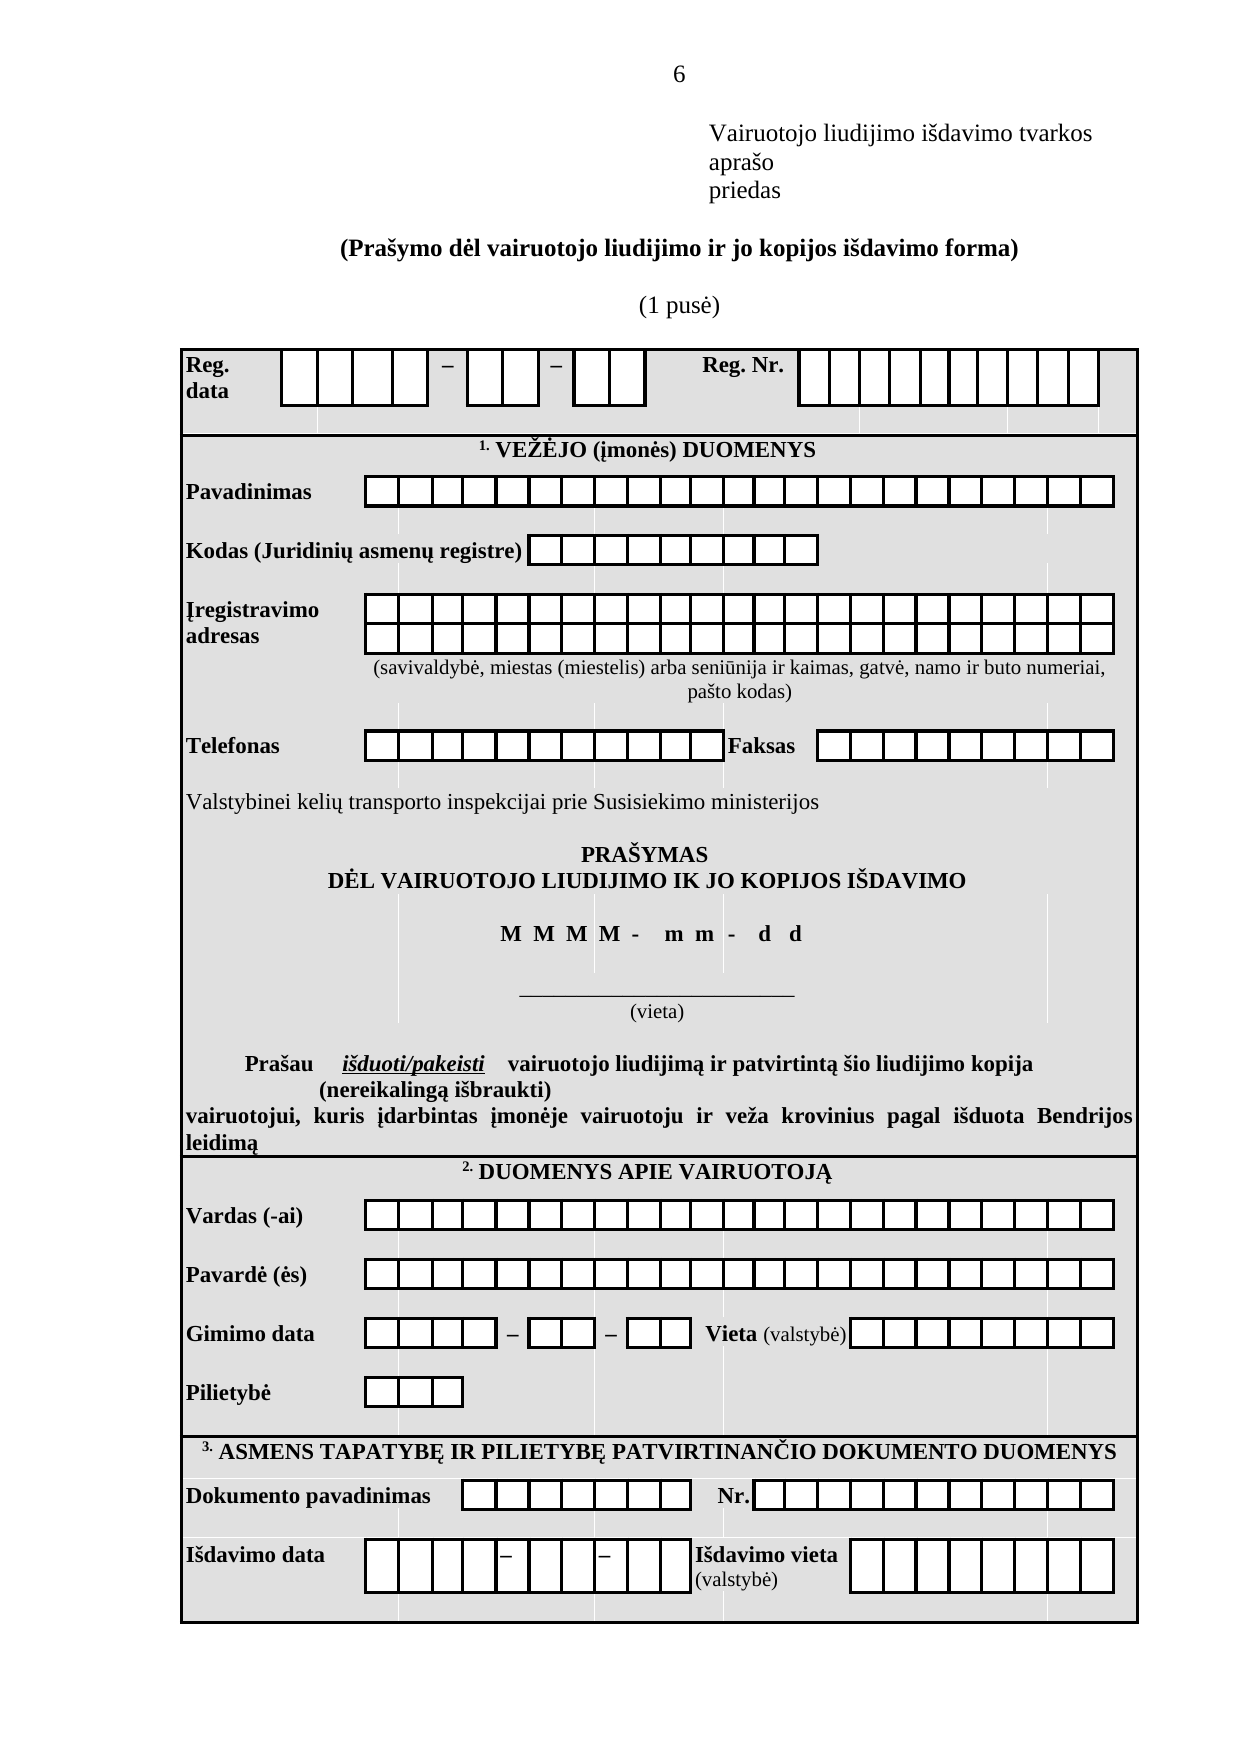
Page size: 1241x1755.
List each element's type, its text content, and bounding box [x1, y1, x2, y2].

table_cell [432, 973, 463, 1023]
table_cell [496, 1594, 529, 1621]
table_cell [1115, 1258, 1136, 1287]
table_cell [239, 973, 268, 1023]
table_cell [331, 1405, 366, 1435]
table_cell [1099, 404, 1136, 433]
table_cell [785, 1290, 818, 1317]
table_cell [819, 625, 849, 652]
table_cell [786, 1261, 816, 1287]
table_cell [949, 1290, 982, 1317]
table_cell [496, 1346, 529, 1376]
table_cell [982, 1349, 1015, 1376]
table_cell [982, 894, 1015, 920]
table_cell [366, 1231, 398, 1258]
table_cell [400, 625, 431, 652]
table_cell [850, 1511, 883, 1537]
table_cell [627, 1594, 660, 1621]
table_cell [531, 1202, 560, 1228]
table_cell [819, 534, 1113, 563]
table_cell [724, 1231, 754, 1258]
table_cell [562, 1405, 594, 1435]
table_cell [538, 404, 574, 433]
table_cell [299, 894, 331, 920]
table_cell [367, 596, 397, 622]
table_cell [850, 946, 883, 973]
table_header [1100, 351, 1136, 404]
table_cell Išdavimo data [183, 1538, 364, 1591]
table_cell [239, 1405, 268, 1435]
table_cell [531, 1541, 560, 1591]
table_cell [660, 566, 691, 593]
table_header [1009, 351, 1036, 404]
table_cell [1016, 1482, 1046, 1508]
table_cell ________________________ (vieta) [496, 973, 818, 1023]
table_cell [629, 1202, 659, 1228]
table_cell [367, 733, 397, 759]
table_cell [949, 508, 982, 534]
table_cell [756, 537, 783, 563]
table_cell [850, 1376, 883, 1405]
table_cell [885, 596, 914, 622]
table_cell [662, 596, 689, 622]
table_cell [977, 407, 1007, 433]
table_cell [183, 1228, 366, 1258]
table_cell [627, 508, 660, 534]
table_cell [916, 1511, 949, 1537]
table_cell Pavardė (ės) [183, 1258, 364, 1287]
table_cell [562, 894, 594, 920]
table_cell [1082, 478, 1112, 504]
table_cell [434, 733, 461, 759]
table_cell [183, 1508, 210, 1537]
table_cell [660, 894, 691, 920]
table_header [611, 351, 643, 404]
table_cell [1080, 1511, 1113, 1537]
table_cell [662, 1261, 689, 1287]
table_cell [239, 894, 268, 920]
table_cell [1048, 894, 1080, 920]
table_cell [1113, 563, 1136, 593]
table_cell [562, 508, 594, 534]
table_cell [1016, 478, 1046, 504]
table_cell [498, 596, 527, 622]
table_cell [982, 762, 1015, 788]
table_cell [660, 1511, 691, 1537]
table_header [1070, 351, 1097, 404]
table_cell [1016, 1261, 1046, 1287]
table_cell [951, 1541, 980, 1591]
table_cell [951, 625, 980, 652]
table_cell [918, 1202, 947, 1228]
table_cell [400, 1202, 431, 1228]
table_cell [662, 478, 689, 504]
table_cell Vieta (valstybė) [692, 1317, 849, 1346]
table_cell [562, 1511, 594, 1537]
table_cell [1113, 437, 1136, 475]
table_cell [785, 703, 818, 729]
table_cell [724, 703, 754, 729]
table_cell [183, 946, 210, 973]
table_cell d [785, 920, 818, 946]
table_cell [982, 920, 1015, 946]
table_cell [595, 1405, 627, 1435]
table_cell [850, 703, 883, 729]
table_cell [982, 703, 1015, 729]
table_cell [949, 762, 982, 788]
table_cell [1082, 1320, 1112, 1346]
table_cell [1048, 762, 1080, 788]
table_cell [367, 1379, 397, 1405]
table_cell [529, 1594, 562, 1621]
table_cell [818, 1405, 850, 1435]
table_cell [367, 1320, 397, 1346]
table_cell [1015, 1594, 1047, 1621]
table_cell [916, 563, 949, 593]
table_cell [724, 946, 754, 973]
table_cell [819, 1202, 849, 1228]
table_cell [463, 762, 496, 788]
table_cell [885, 1320, 914, 1346]
table_cell [563, 1261, 593, 1287]
table_cell [331, 1508, 366, 1537]
table_cell [691, 1591, 723, 1621]
table_cell [785, 508, 818, 534]
table_cell [531, 596, 560, 622]
table_cell [563, 733, 593, 759]
table_cell 3. ASMENS TAPATYBĘ IR PILIETYBĘ PATVIRTINANČIO DOKUMENTO DUOMENYS [183, 1438, 1136, 1478]
table_cell [660, 703, 691, 729]
table_cell [786, 1482, 816, 1508]
table_cell [756, 1261, 783, 1287]
table_cell [399, 1408, 432, 1435]
table_cell Išdavimo vieta (valstybė) [692, 1538, 849, 1591]
table_cell [1015, 973, 1047, 1023]
table_cell [983, 1541, 1013, 1591]
table_cell [1049, 478, 1079, 504]
table_cell [883, 1231, 916, 1258]
table_cell [498, 1482, 527, 1508]
table_cell [399, 1349, 432, 1376]
table_cell [464, 1541, 494, 1591]
table_cell [662, 537, 689, 563]
table_cell [754, 946, 785, 973]
table_cell [210, 894, 239, 920]
table_cell [829, 407, 859, 433]
table_cell [662, 1202, 689, 1228]
table_cell [860, 407, 890, 433]
table_cell [1113, 534, 1136, 563]
table_cell [1113, 1228, 1136, 1258]
table_cell [916, 1405, 949, 1435]
table_cell [852, 1320, 882, 1346]
table_cell [299, 973, 331, 1023]
table_cell [366, 1508, 398, 1537]
table_header [576, 351, 608, 404]
table_cell [629, 1541, 659, 1591]
table_cell [982, 1594, 1015, 1621]
table_cell [1082, 625, 1112, 652]
table_cell [595, 1594, 627, 1621]
table_cell [464, 1376, 496, 1405]
table_cell [1080, 703, 1113, 729]
table_cell [432, 1408, 463, 1435]
table_cell [366, 1290, 398, 1317]
table_cell [1080, 1405, 1113, 1435]
table_cell [464, 1261, 494, 1287]
table_cell [660, 1290, 691, 1317]
table_cell [609, 407, 645, 433]
table_cell [366, 920, 398, 946]
table_cell [1113, 1376, 1136, 1405]
table_cell [1048, 1511, 1080, 1537]
table_cell [496, 894, 529, 920]
table_cell [1015, 1376, 1047, 1405]
table_cell [645, 404, 698, 433]
table_cell [629, 733, 659, 759]
table_cell [1048, 920, 1080, 946]
table_cell [918, 1261, 947, 1287]
table_cell [1113, 920, 1136, 946]
text aprašo [177, 147, 1181, 176]
table_cell [432, 946, 463, 973]
table_cell [754, 703, 785, 729]
table_cell m [660, 920, 691, 946]
table_cell [982, 1290, 1015, 1317]
table_cell [367, 625, 397, 652]
table_cell [818, 920, 850, 946]
table_cell [1049, 596, 1079, 622]
table_cell [852, 596, 882, 622]
table_cell [786, 1202, 816, 1228]
table_cell [183, 1405, 210, 1435]
table_cell [1049, 1261, 1079, 1287]
table_cell [1082, 1482, 1112, 1508]
table_cell [399, 920, 432, 946]
table_cell [949, 563, 982, 593]
table_cell [331, 920, 366, 946]
table_cell [400, 596, 431, 622]
table_cell [883, 973, 916, 1023]
table_cell [529, 1405, 562, 1435]
table_cell [692, 625, 722, 652]
table_cell [850, 508, 883, 534]
table_cell [562, 1376, 594, 1405]
table_cell [531, 625, 560, 652]
table_cell [498, 1261, 527, 1287]
table_cell [366, 946, 398, 973]
table_cell – [498, 1541, 527, 1591]
table_cell [210, 1405, 239, 1435]
table_header – [540, 351, 572, 404]
table_cell [434, 1379, 461, 1405]
table_cell [531, 537, 560, 563]
table_cell [1080, 973, 1113, 1023]
table_cell [918, 733, 947, 759]
table_cell Dokumento pavadinimas [183, 1479, 461, 1508]
table_cell [951, 478, 980, 504]
table_cell [1038, 407, 1068, 433]
table_cell [724, 566, 754, 593]
table_cell [692, 596, 722, 622]
table_cell [818, 1511, 850, 1537]
table_cell [496, 1405, 529, 1435]
table_cell [754, 759, 785, 788]
table_cell [1113, 1158, 1136, 1199]
table_cell [318, 407, 353, 433]
table_cell [627, 1511, 660, 1537]
table_cell [754, 1405, 785, 1435]
table_cell [399, 563, 432, 593]
table_cell [464, 733, 494, 759]
table_cell [1080, 1349, 1113, 1376]
table_cell [1016, 596, 1046, 622]
table_header – [429, 351, 466, 404]
table_cell [756, 625, 783, 652]
table_cell [951, 1482, 980, 1508]
table_cell m [691, 920, 723, 946]
text priedas [177, 176, 1181, 204]
table_cell [299, 1591, 331, 1621]
table_cell [463, 946, 496, 973]
table_cell [1015, 1349, 1047, 1376]
table_cell [818, 703, 850, 729]
table_cell [1049, 733, 1079, 759]
table_cell [1115, 1317, 1136, 1346]
table_cell [299, 1405, 331, 1435]
table_cell [503, 407, 538, 433]
table_cell [662, 1320, 689, 1346]
table_cell [1048, 1405, 1080, 1435]
table_cell [850, 762, 883, 788]
table_cell [399, 973, 432, 1023]
table_cell Faksas [725, 729, 816, 759]
table_cell [629, 1261, 659, 1287]
table_cell [983, 1202, 1013, 1228]
table_cell - [627, 920, 660, 946]
table_cell [434, 1541, 461, 1591]
table_cell [434, 1261, 461, 1287]
table_cell [983, 596, 1013, 622]
table_cell [529, 508, 562, 534]
table_cell [949, 1231, 982, 1258]
table_cell [949, 894, 982, 920]
table_cell [754, 566, 785, 593]
table_cell [399, 946, 432, 973]
table_cell [756, 596, 783, 622]
table_cell [1080, 894, 1113, 920]
table_cell [210, 1508, 239, 1537]
table_cell [698, 404, 799, 433]
table_cell [852, 1541, 882, 1591]
table_cell [916, 1376, 949, 1405]
table_cell [596, 1202, 626, 1228]
table_cell [818, 1231, 850, 1258]
table_cell [210, 1591, 239, 1621]
table_cell [1113, 1287, 1136, 1317]
table_cell [951, 596, 980, 622]
table_cell [916, 973, 949, 1023]
table_cell [562, 1231, 594, 1258]
table_cell [627, 762, 660, 788]
table_cell [629, 537, 659, 563]
table_cell [916, 1349, 949, 1376]
table_cell Telefonas [183, 729, 364, 759]
table_cell [562, 566, 594, 593]
table_cell [367, 1202, 397, 1228]
table_cell [916, 1290, 949, 1317]
table_cell [595, 1231, 627, 1258]
table_cell [885, 1482, 914, 1508]
table_cell [918, 1320, 947, 1346]
table_cell [1015, 1511, 1047, 1537]
table_cell [463, 1594, 496, 1621]
table_cell [595, 703, 627, 729]
table_cell [596, 596, 626, 622]
table_cell [183, 652, 366, 703]
table_cell [629, 478, 659, 504]
table_cell [400, 1541, 431, 1591]
table_cell [754, 1346, 785, 1376]
table_cell [596, 733, 626, 759]
table_cell [1080, 563, 1113, 593]
table_cell [434, 1202, 461, 1228]
table_cell [754, 894, 785, 920]
table_cell [786, 596, 816, 622]
table_cell [949, 703, 982, 729]
table_cell [1080, 1376, 1113, 1405]
table_cell M [562, 920, 594, 946]
table_cell [496, 563, 529, 593]
table_cell [818, 1591, 850, 1621]
table_cell [949, 1594, 982, 1621]
table_cell [916, 894, 949, 920]
table_cell Gimimo data [183, 1317, 364, 1346]
table_cell [529, 762, 562, 788]
table_cell [529, 566, 562, 593]
table_cell [434, 1320, 461, 1346]
table_cell [1015, 508, 1047, 534]
table_cell [1115, 729, 1136, 759]
table_cell [949, 920, 982, 946]
table_cell [819, 478, 849, 504]
table_cell [1080, 508, 1113, 534]
table_cell [785, 1346, 818, 1376]
table_cell [983, 625, 1013, 652]
table_cell [850, 894, 883, 920]
table_cell [366, 1408, 398, 1435]
table_cell [1080, 946, 1113, 973]
table_cell [183, 894, 210, 920]
table_cell [885, 1261, 914, 1287]
table_cell [1082, 1202, 1112, 1228]
table_cell [183, 973, 210, 1023]
table_cell [627, 566, 660, 593]
table_cell [464, 596, 494, 622]
table_cell [596, 1261, 626, 1287]
table_cell [399, 508, 432, 534]
table_cell [850, 1290, 883, 1317]
table_cell [595, 1290, 627, 1317]
table_cell [883, 1290, 916, 1317]
table_cell M [595, 920, 627, 946]
table_cell [754, 508, 785, 534]
table_cell [1113, 703, 1136, 729]
table_cell [949, 946, 982, 973]
table_cell [629, 1482, 659, 1508]
table_cell [463, 920, 496, 946]
table_cell [400, 733, 431, 759]
table_cell [563, 478, 593, 504]
table_cell [918, 625, 947, 652]
table_cell 2. DUOMENYS APIE VAIRUOTOJĄ [183, 1158, 1113, 1199]
table_cell [268, 973, 299, 1023]
table_cell [1082, 733, 1112, 759]
table_cell [1016, 625, 1046, 652]
table_cell [1080, 1231, 1113, 1258]
table_cell [595, 508, 627, 534]
table_cell [692, 733, 722, 759]
table_cell [724, 759, 754, 788]
table_cell [883, 703, 916, 729]
table_cell [1049, 1541, 1079, 1591]
table_cell [434, 625, 461, 652]
table_cell [724, 1290, 754, 1317]
table_header [647, 351, 698, 404]
table_cell [392, 407, 428, 433]
table_cell [724, 1508, 754, 1537]
table_cell [852, 478, 882, 504]
table_cell [818, 762, 850, 788]
table_cell [366, 1349, 398, 1376]
table_cell [498, 478, 527, 504]
table_cell [239, 920, 268, 946]
table_cell [464, 1202, 494, 1228]
table_cell [629, 1320, 659, 1346]
table_cell [1048, 1594, 1080, 1621]
table_cell [299, 1508, 331, 1537]
table_cell [432, 1508, 463, 1537]
table_cell [627, 894, 660, 920]
table_cell [951, 1261, 980, 1287]
table_cell [366, 762, 398, 788]
table_cell [399, 1594, 432, 1621]
table_cell [1049, 1202, 1079, 1228]
table_cell [367, 1541, 397, 1591]
table_cell [399, 1508, 432, 1537]
table_cell [1048, 1376, 1080, 1405]
table_cell [1015, 703, 1047, 729]
table_cell [982, 1405, 1015, 1435]
table_cell [183, 920, 210, 946]
table_cell [660, 946, 691, 973]
table_cell [496, 508, 529, 534]
table_cell [983, 1482, 1013, 1508]
table_cell [754, 1376, 785, 1405]
table_cell [563, 596, 593, 622]
table_cell [400, 1320, 431, 1346]
table_cell [818, 508, 850, 534]
table_cell [1115, 1199, 1136, 1228]
table_cell [595, 1346, 627, 1376]
table_cell [754, 1290, 785, 1317]
table_cell [754, 1231, 785, 1258]
table_cell [529, 1349, 562, 1376]
table_cell [183, 1346, 366, 1376]
table_cell [883, 1376, 916, 1405]
table_cell [432, 703, 463, 729]
table_cell [399, 762, 432, 788]
table_cell [366, 508, 398, 534]
table_cell [563, 1202, 593, 1228]
table_cell [785, 1376, 818, 1405]
table_cell [725, 1202, 752, 1228]
table_cell [496, 762, 529, 788]
table_cell [1015, 563, 1047, 593]
table_cell [1113, 788, 1136, 894]
table_cell [1015, 1290, 1047, 1317]
table_cell [916, 703, 949, 729]
table_cell [1048, 973, 1080, 1023]
table_cell [951, 1320, 980, 1346]
table_cell [531, 478, 560, 504]
table_cell [818, 1376, 850, 1405]
table_cell [785, 759, 818, 788]
table_cell [1113, 894, 1136, 920]
table_cell [725, 537, 752, 563]
table_cell [918, 1482, 947, 1508]
table_cell [725, 625, 752, 652]
table_cell Pavadinimas [183, 475, 364, 504]
table_header [354, 351, 391, 404]
table_cell [1068, 407, 1098, 433]
table_cell [754, 1591, 785, 1621]
table_cell [725, 478, 752, 504]
table_cell [183, 1287, 366, 1317]
table_cell [464, 1320, 494, 1346]
table_cell [883, 1511, 916, 1537]
table_header [283, 351, 316, 404]
table_cell [691, 566, 723, 593]
table_cell [983, 1320, 1013, 1346]
table_cell [724, 1376, 754, 1405]
table_cell [353, 407, 392, 433]
table_cell [183, 563, 366, 593]
table_cell [949, 1349, 982, 1376]
table_cell [529, 1231, 562, 1258]
table_cell [627, 1290, 660, 1317]
table_cell [692, 1202, 722, 1228]
table_cell [818, 894, 850, 920]
table_cell [1049, 1320, 1079, 1346]
table_cell [850, 1405, 883, 1435]
table_cell Vardas (-ai) [183, 1199, 364, 1228]
table_cell [1115, 1479, 1136, 1508]
table_cell [210, 946, 239, 973]
table_cell [498, 625, 527, 652]
table_cell M [529, 920, 562, 946]
table_cell [1008, 407, 1038, 433]
table_cell [852, 625, 882, 652]
table_header [1039, 351, 1067, 404]
table_cell [1048, 1231, 1080, 1258]
table_header [394, 351, 426, 404]
table_cell [467, 407, 503, 433]
table_cell [1048, 563, 1080, 593]
text (Prašymo dėl vairuotojo liudijimo ir jo kopijos išdavimo forma) [177, 233, 1181, 262]
table_cell [691, 508, 723, 534]
table_cell [692, 537, 722, 563]
table_cell [1113, 1508, 1136, 1537]
table_cell Pilietybė [183, 1376, 364, 1405]
table_cell [562, 1290, 594, 1317]
table_cell [268, 920, 299, 946]
table_cell [496, 1376, 529, 1405]
table_cell [818, 973, 850, 1023]
table_cell [531, 1261, 560, 1287]
table_cell [850, 920, 883, 946]
table_cell [660, 1349, 691, 1376]
table_cell [529, 703, 562, 729]
table_cell [331, 946, 366, 973]
table_cell [660, 1376, 691, 1405]
table_cell [918, 478, 947, 504]
table_cell [496, 946, 529, 973]
table_cell [852, 1482, 882, 1508]
table_cell [595, 894, 627, 920]
table_cell [464, 478, 494, 504]
table_cell [210, 973, 239, 1023]
table_cell [756, 1202, 783, 1228]
table_cell [496, 703, 529, 729]
table_cell [1016, 1202, 1046, 1228]
table_cell [818, 563, 850, 593]
table_cell [1015, 1405, 1047, 1435]
table_cell [1082, 596, 1112, 622]
table_cell [596, 478, 626, 504]
table_cell [331, 894, 366, 920]
table_cell [432, 920, 463, 946]
table_cell [756, 478, 783, 504]
table_cell [692, 1261, 722, 1287]
table_cell [982, 946, 1015, 973]
table_cell [785, 946, 818, 973]
table_header Reg. Nr. [698, 351, 797, 404]
table_cell Valstybinei kelių transporto inspekcijai prie Susisiekimo ministerijos PRAŠYMAS DĖL VAIRUOTOJO LIUDIJIMO IK JO KOPIJOS IŠDAVIMO [183, 788, 1113, 894]
table_cell [951, 1202, 980, 1228]
table_cell [1113, 759, 1136, 788]
table_cell [916, 920, 949, 946]
table_cell [850, 973, 883, 1023]
table_cell [754, 1511, 785, 1537]
table_cell [691, 762, 723, 788]
table_cell [660, 1405, 691, 1435]
table_cell [399, 894, 432, 920]
table_cell [299, 920, 331, 946]
table_cell [885, 1202, 914, 1228]
text Vairuotojo liudijimo išdavimo tvarkos [709, 118, 1181, 147]
table_cell [949, 973, 982, 1023]
table_cell [529, 894, 562, 920]
table_cell [531, 733, 560, 759]
table_cell [331, 973, 366, 1023]
table_cell [916, 1231, 949, 1258]
table_cell [595, 762, 627, 788]
table_cell [331, 1591, 366, 1621]
table_cell [724, 1405, 754, 1435]
table_cell [1015, 946, 1047, 973]
table_cell [562, 946, 594, 973]
table_cell [268, 1508, 299, 1537]
table_cell (savivaldybė, miestas (miestelis) arba seniūnija ir kaimas, gatvė, namo ir buto numeriai, pašto kodas) [366, 655, 1113, 703]
table_cell - [724, 920, 754, 946]
table_cell [239, 1508, 268, 1537]
table_cell [268, 1591, 299, 1621]
table_cell [366, 973, 398, 1023]
table_cell [1015, 894, 1047, 920]
table_cell [785, 894, 818, 920]
table_cell [1113, 652, 1136, 703]
table_cell [883, 1405, 916, 1435]
table_cell [239, 946, 268, 973]
table_cell [883, 894, 916, 920]
table_cell [498, 733, 527, 759]
table_header [861, 351, 888, 404]
table_cell [949, 1405, 982, 1435]
table_cell [434, 596, 461, 622]
table_header [951, 351, 976, 404]
table_cell [463, 1290, 496, 1317]
table_cell [660, 762, 691, 788]
table_cell [496, 1290, 529, 1317]
table_cell [627, 1405, 660, 1435]
table_cell [852, 1202, 882, 1228]
table_cell [562, 762, 594, 788]
table_cell [885, 478, 914, 504]
table_header [504, 351, 537, 404]
table_cell [1080, 1594, 1113, 1621]
table_cell [596, 625, 626, 652]
table_cell [563, 625, 593, 652]
table_cell 1. VEŽĖJO (įmonės) DUOMENYS [183, 437, 1113, 475]
table_cell [183, 703, 366, 729]
text (1 pusė) [177, 291, 1181, 319]
table_cell [1113, 1591, 1136, 1621]
table_cell [496, 1231, 529, 1258]
table_cell [883, 920, 916, 946]
table_cell [949, 407, 977, 433]
table_cell [595, 566, 627, 593]
table_cell [1080, 1290, 1113, 1317]
table_cell [367, 478, 397, 504]
table_cell [949, 1511, 982, 1537]
table_cell [574, 407, 609, 433]
table_cell [268, 1405, 299, 1435]
table_cell [660, 1594, 691, 1621]
table_cell [1080, 920, 1113, 946]
table_cell [1048, 1290, 1080, 1317]
table_cell [1082, 1261, 1112, 1287]
table_cell [529, 1376, 562, 1405]
table_cell [918, 596, 947, 622]
table_cell [463, 703, 496, 729]
table_cell [629, 596, 659, 622]
table_cell [1015, 920, 1047, 946]
table_cell [949, 1376, 982, 1405]
table_cell [366, 703, 398, 729]
table_header [891, 351, 919, 404]
table_header [801, 351, 828, 404]
table_cell [883, 508, 916, 534]
table_cell [596, 537, 626, 563]
table_cell [1048, 1349, 1080, 1376]
table_cell [724, 894, 754, 920]
table_cell [885, 625, 914, 652]
table_cell [627, 1349, 660, 1376]
table_cell [563, 537, 593, 563]
table_cell [399, 703, 432, 729]
table_cell [464, 1482, 494, 1508]
table_cell [1113, 504, 1136, 534]
table_cell [1113, 946, 1136, 973]
table_cell [920, 407, 949, 433]
table_cell [724, 1346, 754, 1376]
table_cell [529, 1511, 562, 1537]
table_cell [916, 946, 949, 973]
table_cell [183, 404, 282, 433]
table_cell [799, 407, 829, 433]
table_cell [818, 946, 850, 973]
table_cell [432, 1231, 463, 1258]
table_cell [529, 946, 562, 973]
table_cell [1113, 1405, 1136, 1435]
table_cell [691, 1405, 723, 1435]
table_cell [662, 625, 689, 652]
table_header [979, 351, 1006, 404]
table_cell [691, 894, 723, 920]
table_cell [463, 1511, 496, 1537]
table_cell [563, 1541, 593, 1591]
table_cell [691, 1231, 723, 1258]
table_cell [756, 1482, 783, 1508]
table_cell M [496, 920, 529, 946]
table_cell [1113, 973, 1136, 1023]
table_cell [691, 703, 723, 729]
table_cell [463, 1349, 496, 1376]
table_cell [1115, 622, 1136, 652]
table_cell [268, 894, 299, 920]
table_cell [463, 563, 496, 593]
table_cell [183, 759, 366, 788]
table_cell Įregistravimo adresas [183, 593, 364, 652]
table_cell [1049, 1482, 1079, 1508]
table_cell [982, 1511, 1015, 1537]
table_cell [785, 1231, 818, 1258]
table_cell [1015, 762, 1047, 788]
table_cell [786, 625, 816, 652]
table_cell [595, 946, 627, 973]
table_cell [432, 563, 463, 593]
table_cell [885, 1541, 914, 1591]
table_cell [692, 478, 722, 504]
table_cell [691, 1508, 723, 1537]
table_cell [982, 1231, 1015, 1258]
table_cell [883, 563, 916, 593]
table_cell [883, 946, 916, 973]
table_cell [883, 762, 916, 788]
table_cell [399, 1231, 432, 1258]
table_cell [1082, 1541, 1112, 1591]
table_cell [818, 1290, 850, 1317]
table_cell [1016, 1320, 1046, 1346]
table_cell [268, 946, 299, 973]
table_cell [463, 1405, 496, 1435]
table_cell [1115, 475, 1136, 504]
table_cell [983, 1261, 1013, 1287]
table_cell [724, 508, 754, 534]
table_cell [400, 478, 431, 504]
table_header [922, 351, 947, 404]
table_cell [724, 1591, 754, 1621]
table_cell [1113, 1346, 1136, 1376]
table_cell [563, 1320, 593, 1346]
table_cell [562, 703, 594, 729]
table_cell [885, 733, 914, 759]
table_cell [498, 1202, 527, 1228]
table_header [469, 351, 501, 404]
table_cell [1115, 593, 1136, 622]
table_header [319, 351, 351, 404]
table_cell [299, 946, 331, 973]
table_cell [367, 1261, 397, 1287]
table_cell [432, 1594, 463, 1621]
table_cell [982, 1376, 1015, 1405]
table_cell Prašau išduoti/pakeisti vairuotojo liudijimą ir patvirtintą šio liudijimo kopija (nereikalingą išbraukti) vairuotojui, kuris įdarbintas įmonėje vairuotoju ir veža krovinius pagal išduota Bendrijos leidimą [183, 1023, 1136, 1155]
table_cell [432, 1349, 463, 1376]
table_cell [1015, 1231, 1047, 1258]
table_cell [883, 1349, 916, 1376]
table_cell [529, 1290, 562, 1317]
table_cell [819, 596, 849, 622]
table_cell [850, 1349, 883, 1376]
table_cell Kodas (Juridinių asmenų registre) [183, 534, 527, 563]
table_cell [786, 478, 816, 504]
table_cell [183, 1591, 210, 1621]
table_cell [916, 762, 949, 788]
table_cell [463, 1231, 496, 1258]
table_cell [366, 563, 398, 593]
table_cell [563, 1482, 593, 1508]
table_cell [691, 1290, 723, 1317]
table_cell [183, 504, 366, 534]
table_cell [464, 625, 494, 652]
table_header Reg. data [183, 351, 280, 404]
table_cell [531, 1482, 560, 1508]
table_cell Nr. [692, 1479, 752, 1508]
table_cell [428, 404, 467, 433]
table_cell [983, 478, 1013, 504]
table_cell [629, 625, 659, 652]
table_cell [662, 1482, 689, 1508]
table_cell [850, 1594, 883, 1621]
table_cell [916, 508, 949, 534]
table_cell [463, 508, 496, 534]
table_cell [531, 1320, 560, 1346]
table_cell [1049, 625, 1079, 652]
table_cell [785, 1511, 818, 1537]
table_cell [282, 407, 317, 433]
table_cell [595, 1376, 627, 1405]
table_cell [400, 1261, 431, 1287]
table_cell d [754, 920, 785, 946]
table_cell [239, 1591, 268, 1621]
table_cell [725, 1261, 752, 1287]
table_cell – [498, 1317, 527, 1346]
table_cell [819, 1261, 849, 1287]
table_cell [883, 1594, 916, 1621]
table_cell [434, 478, 461, 504]
table_cell [595, 1511, 627, 1537]
table_cell [982, 973, 1015, 1023]
table_cell [691, 1376, 723, 1405]
table_cell [627, 1376, 660, 1405]
table_cell [852, 1261, 882, 1287]
table_cell [890, 407, 920, 433]
table_cell [1080, 762, 1113, 788]
table_cell [982, 508, 1015, 534]
table_cell [818, 1346, 850, 1376]
table_cell [786, 537, 816, 563]
table_cell [562, 1349, 594, 1376]
table_cell [210, 920, 239, 946]
table_cell [982, 563, 1015, 593]
table_cell [1048, 508, 1080, 534]
table_cell [432, 508, 463, 534]
table_cell [1016, 733, 1046, 759]
table_cell [1048, 946, 1080, 973]
table_cell [1016, 1541, 1046, 1591]
table_cell [432, 762, 463, 788]
table_cell [432, 1290, 463, 1317]
table_cell [662, 733, 689, 759]
table_cell [463, 894, 496, 920]
table_cell [785, 1405, 818, 1435]
table_cell [366, 894, 398, 920]
table_cell [496, 1511, 529, 1537]
table_cell [627, 703, 660, 729]
table_cell [1115, 1538, 1136, 1591]
table_cell [463, 973, 496, 1023]
table_cell [819, 1482, 849, 1508]
table_cell [627, 946, 660, 973]
table_cell [983, 733, 1013, 759]
table_header [831, 351, 858, 404]
table_cell [400, 1379, 431, 1405]
table_cell [691, 1346, 723, 1376]
table_cell [662, 1541, 689, 1591]
table_cell [916, 1594, 949, 1621]
table_cell – [596, 1317, 626, 1346]
table_cell [596, 1482, 626, 1508]
table_cell [660, 508, 691, 534]
table_cell [918, 1541, 947, 1591]
table_cell [366, 1594, 398, 1621]
table_cell [660, 1231, 691, 1258]
table_cell [627, 1231, 660, 1258]
table_cell [725, 596, 752, 622]
table_cell [691, 946, 723, 973]
table_cell – [596, 1541, 626, 1591]
table_cell [951, 733, 980, 759]
table_cell [432, 894, 463, 920]
table_cell [852, 733, 882, 759]
table_cell [1048, 703, 1080, 729]
table_cell [785, 1591, 818, 1621]
table_cell [399, 1290, 432, 1317]
table_cell [850, 1231, 883, 1258]
table_cell [819, 733, 849, 759]
table_cell [850, 563, 883, 593]
table_cell [562, 1594, 594, 1621]
table_cell [785, 566, 818, 593]
